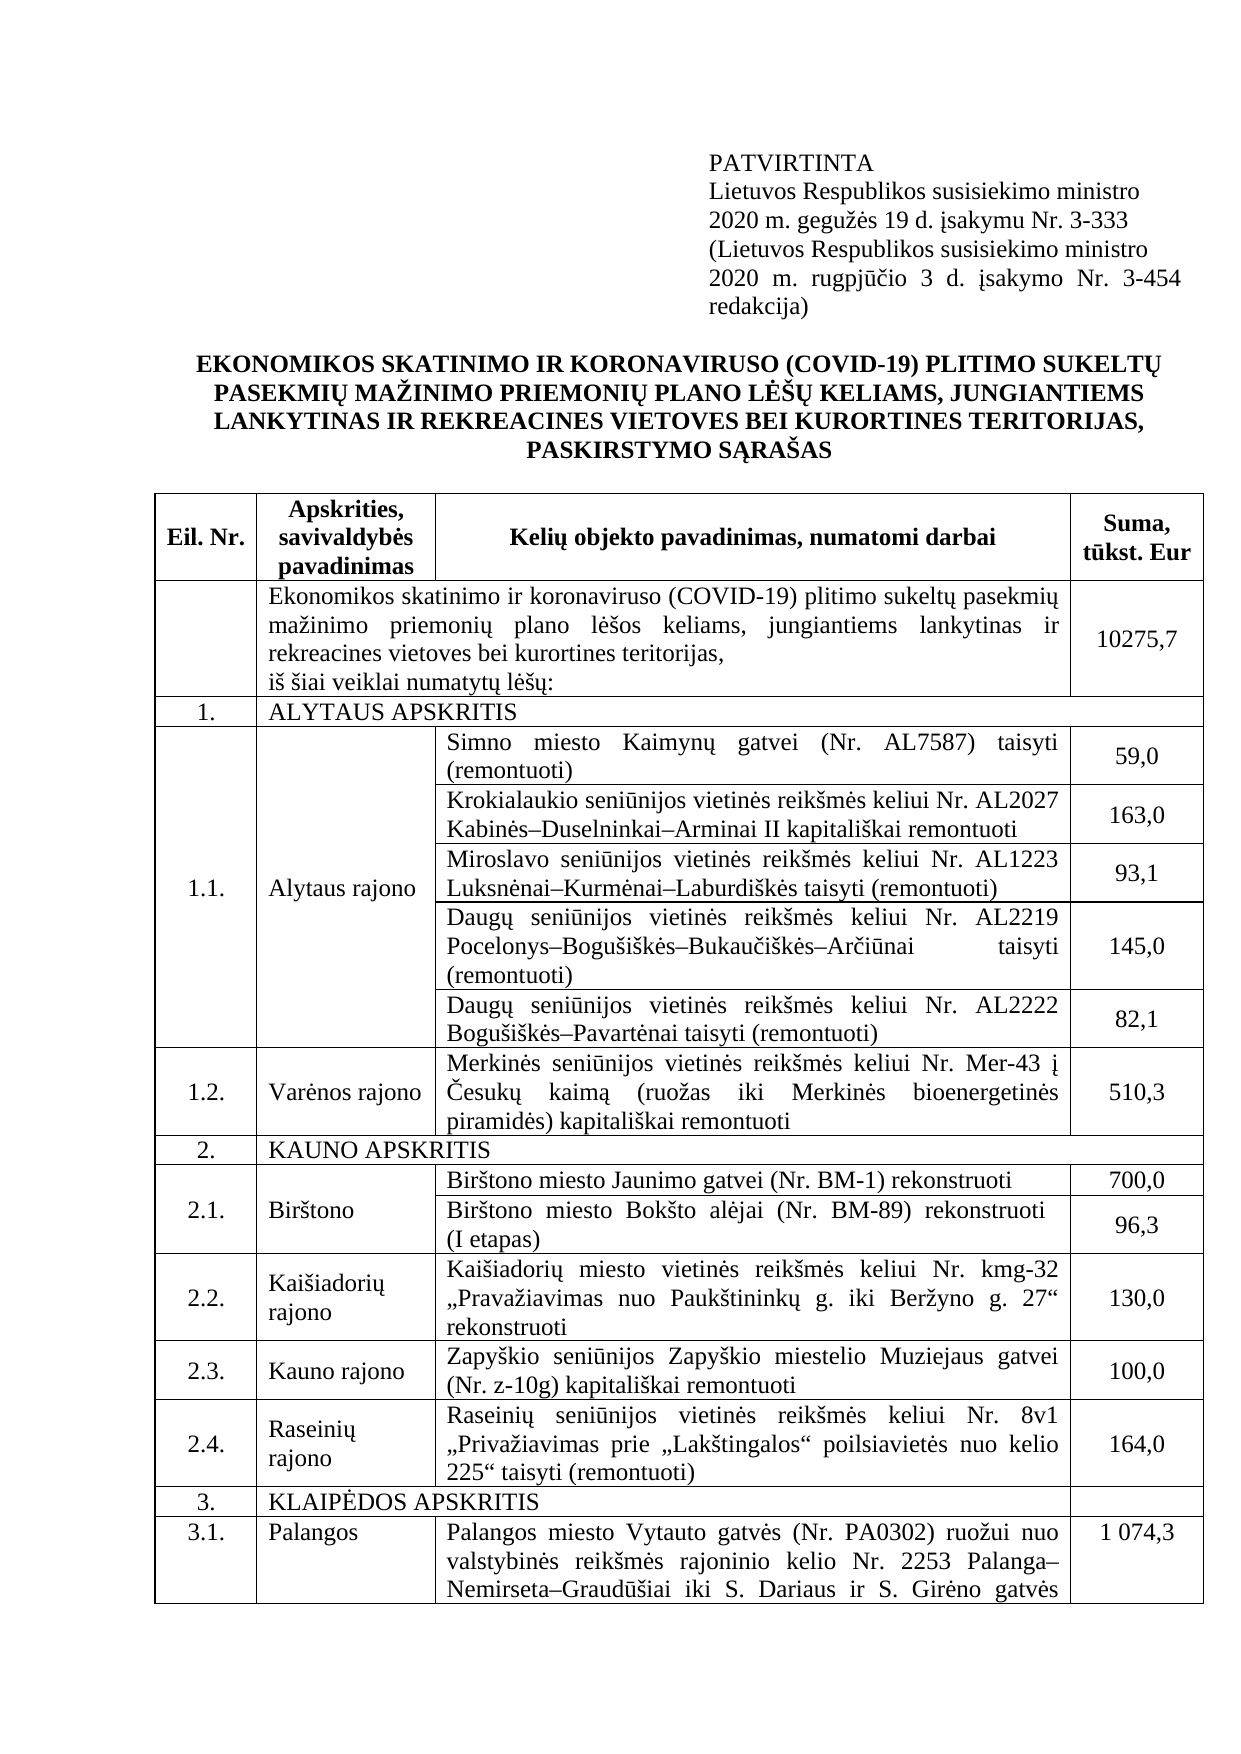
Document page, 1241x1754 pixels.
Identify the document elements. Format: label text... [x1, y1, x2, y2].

table_cell 2. [156, 1136, 256, 1164]
table_cell Kauno rajono [257, 1341, 435, 1399]
table_cell Daugų seniūnijos vietinės reikšmės keliui Nr. AL2222 Bogušiškės–Pavartėnai taisyti (remontuoti) [436, 990, 1070, 1047]
table_cell Ekonomikos skatinimo ir koronaviruso (COVID-19) plitimo sukeltų pasekmių mažinimo priemonių plano lėšos keliams, jungiantiems lankytinas ir rekreacines vietoves bei kurortines teritorijas, iš šiai veiklai numatytų lėšų: [257, 581, 1070, 696]
table_cell Birštono miesto Bokšto alėjai (Nr. BM-89) rekonstruoti (I etapas) [436, 1196, 1070, 1253]
table_cell 2.1. [156, 1165, 256, 1253]
table_cell [156, 581, 256, 696]
table_cell 59,0 [1071, 727, 1203, 784]
table_cell 82,1 [1071, 990, 1203, 1047]
table_cell 10275,7 [1071, 581, 1203, 696]
table_cell Miroslavo seniūnijos vietinės reikšmės keliui Nr. AL1223 Luksnėnai–Kurmėnai–Laburdiškės taisyti (remontuoti) [436, 844, 1070, 901]
table_cell Alytaus rajono [257, 727, 435, 1047]
table_cell 1. [156, 697, 256, 726]
table_cell 100,0 [1071, 1341, 1203, 1399]
table_header Eil. Nr. [156, 494, 256, 580]
table_cell Zapyškio seniūnijos Zapyškio miestelio Muziejaus gatvei (Nr. z-10g) kapitališkai remontuoti [436, 1341, 1070, 1399]
table_cell Raseinių seniūnijos vietinės reikšmės keliui Nr. 8v1 „Privažiavimas prie „Lakštingalos“ poilsiavietės nuo kelio 225“ taisyti (remontuoti) [436, 1400, 1070, 1486]
table_cell Raseinių rajono [257, 1400, 435, 1486]
table_cell 1 074,3 [1071, 1517, 1203, 1603]
table_header Apskrities, savivaldybės pavadinimas [257, 494, 435, 580]
text 2020 m. rugpjūčio 3 d. įsakymo Nr. 3-454 redakcija) [709, 263, 1181, 320]
table_cell 1.2. [156, 1048, 256, 1134]
table_cell 130,0 [1071, 1254, 1203, 1340]
table_cell Krokialaukio seniūnijos vietinės reikšmės keliui Nr. AL2027 Kabinės–Duselninkai–Arminai II kapitališkai remontuoti [436, 785, 1070, 843]
table_cell 2.4. [156, 1400, 256, 1486]
table_cell Palangos miesto Vytauto gatvės (Nr. PA0302) ruožui nuo valstybinės reikšmės rajoninio kelio Nr. 2253 Palanga–Nemirseta–Graudūšiai iki S. Dariaus ir S. Girėno gatvės [436, 1517, 1070, 1603]
table_cell 163,0 [1071, 785, 1203, 843]
table_cell 510,3 [1071, 1048, 1203, 1134]
text PATVIRTINTA [709, 148, 1181, 176]
text Lietuvos Respublikos susisiekimo ministro [709, 176, 1181, 205]
table_cell 700,0 [1071, 1165, 1203, 1194]
table_cell 145,0 [1071, 903, 1203, 989]
table_cell 96,3 [1071, 1196, 1203, 1253]
table_cell Palangos [257, 1517, 435, 1603]
table_cell Kaišiadorių miesto vietinės reikšmės keliui Nr. kmg-32 „Pravažiavimas nuo Paukštininkų g. iki Beržyno g. 27“ rekonstruoti [436, 1254, 1070, 1340]
table_cell ALYTAUS APSKRITIS [257, 697, 1203, 726]
table_cell 1.1. [156, 727, 256, 1047]
table_cell Birštono [257, 1165, 435, 1253]
table_header Suma, tūkst. Eur [1071, 494, 1203, 580]
table_cell 3.1. [156, 1517, 256, 1603]
table_cell [1071, 1487, 1203, 1516]
table_cell 2.2. [156, 1254, 256, 1340]
table_cell 2.3. [156, 1341, 256, 1399]
table_cell Birštono miesto Jaunimo gatvei (Nr. BM-1) rekonstruoti [436, 1165, 1070, 1194]
text 2020 m. gegužės 19 d. įsakymu Nr. 3-333 [709, 205, 1181, 234]
table_cell 164,0 [1071, 1400, 1203, 1486]
table_cell KLAIPĖDOS APSKRITIS [257, 1487, 1070, 1516]
table_header Kelių objekto pavadinimas, numatomi darbai [436, 494, 1070, 580]
text (Lietuvos Respublikos susisiekimo ministro [709, 234, 1181, 263]
text EKONOMIKOS SKATINIMO IR KORONAVIRUSO (COVID-19) PLITIMO SUKELTŲ PASEKMIŲ MAŽINIMO PRIEMONIŲ PLANO LĖŠŲ KELIAMS, JUNGIANTIEMS lankytinas ir rekreacines vietoves bei kurortines teritorijas, Paskirstymo SĄRAŠAS [177, 349, 1181, 464]
table_cell KAUNO APSKRITIS [257, 1136, 1203, 1164]
table_cell 3. [156, 1487, 256, 1516]
table_cell Merkinės seniūnijos vietinės reikšmės keliui Nr. Mer-43 į Česukų kaimą (ruožas iki Merkinės bioenergetinės piramidės) kapitališkai remontuoti [436, 1048, 1070, 1134]
table_cell 93,1 [1071, 844, 1203, 901]
table_cell Kaišiadorių rajono [257, 1254, 435, 1340]
table_cell Simno miesto Kaimynų gatvei (Nr. AL7587) taisyti (remontuoti) [436, 727, 1070, 784]
table_cell Varėnos rajono [257, 1048, 435, 1134]
table_cell Daugų seniūnijos vietinės reikšmės keliui Nr. AL2219 Pocelonys–Bogušiškės–Bukaučiškės–Arčiūnai taisyti (remontuoti) [436, 903, 1070, 989]
